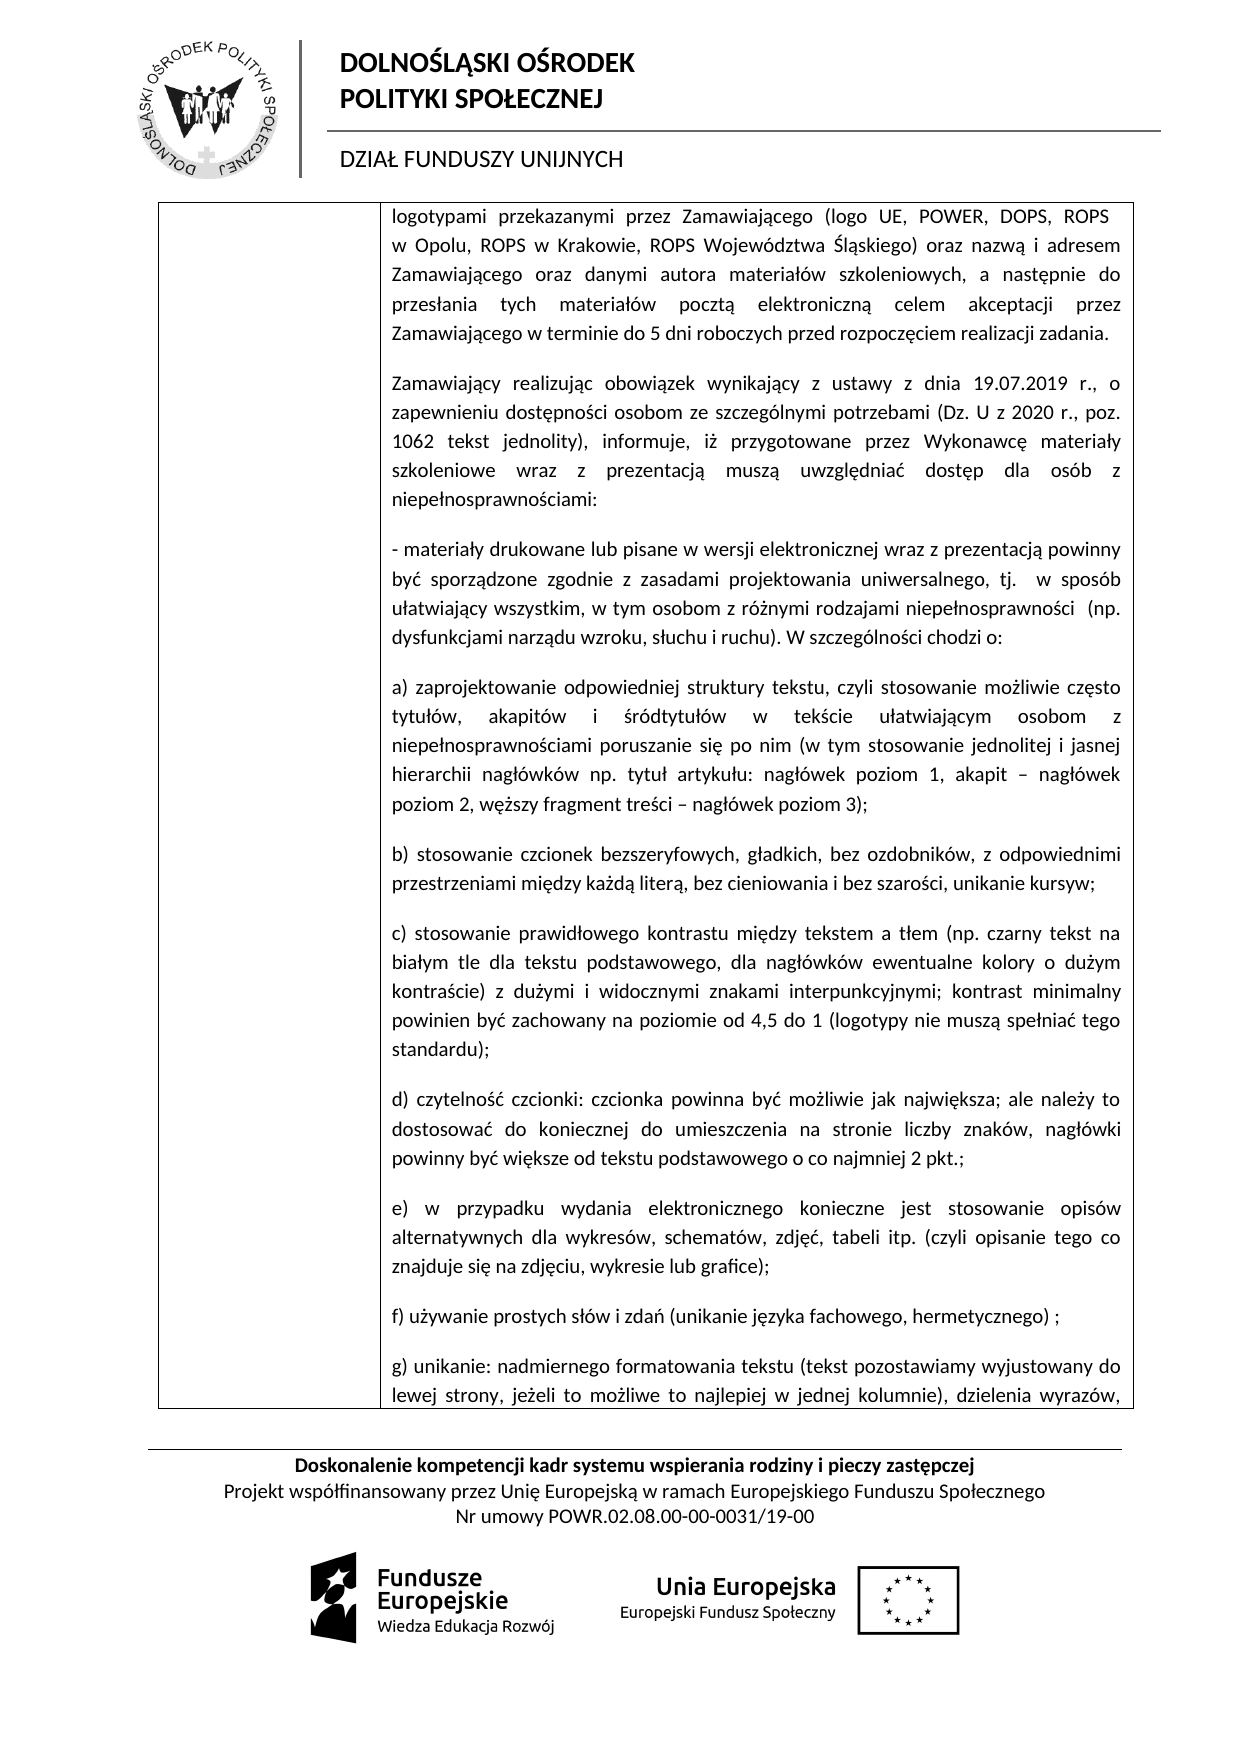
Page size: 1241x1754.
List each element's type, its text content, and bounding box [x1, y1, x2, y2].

table_cell [159, 203, 380, 1408]
table_cell logotypami przekazanymi przez Zamawiającego (logo UE, POWER, DOPS, ROPS w Opolu, ROPS w Krakowie, ROPS Województwa Śląskiego) oraz nazwą i adresem Zamawiającego oraz danymi autora materiałów szkoleniowych, a następnie do przesłania tych materiałów pocztą elektroniczną celem akceptacji przez Zamawiającego w terminie do 5 dni roboczych przed rozpoczęciem realizacji zadania. Zamawiający realizując obowiązek wynikający z ustawy z dnia 19.07.2019 r., o zapewnieniu dostępności osobom ze szczególnymi potrzebami (Dz. U z 2020 r., poz. 1062 tekst jednolity), informuje, iż przygotowane przez Wykonawcę materiały szkoleniowe wraz z prezentacją muszą uwzględniać dostęp dla osób z niepełnosprawnościami: - materiały drukowane lub pisane w wersji elektronicznej wraz z prezentacją powinny być sporządzone zgodnie z zasadami projektowania uniwersalnego, tj. w sposób ułatwiający wszystkim, w tym osobom z różnymi rodzajami niepełnosprawności (np. dysfunkcjami narządu wzroku, słuchu i ruchu). W szczególności chodzi o: a) zaprojektowanie odpowiedniej struktury tekstu, czyli stosowanie możliwie często tytułów, akapitów i śródtytułów w tekście ułatwiającym osobom z niepełnosprawnościami poruszanie się po nim (w tym stosowanie jednolitej i jasnej hierarchii nagłówków np. tytuł artykułu: nagłówek poziom 1, akapit – nagłówek poziom 2, węższy fragment treści – nagłówek poziom 3); b) stosowanie czcionek bezszeryfowych, gładkich, bez ozdobników, z odpowiednimi przestrzeniami między każdą literą, bez cieniowania i bez szarości, unikanie kursyw; c) stosowanie prawidłowego kontrastu między tekstem a tłem (np. czarny tekst na białym tle dla tekstu podstawowego, dla nagłówków ewentualne kolory o dużym kontraście) z dużymi i widocznymi znakami interpunkcyjnymi; kontrast minimalny powinien być zachowany na poziomie od 4,5 do 1 (logotypy nie muszą spełniać tego standardu); d) czytelność czcionki: czcionka powinna być możliwie jak największa; ale należy to dostosować do koniecznej do umieszczenia na stronie liczby znaków, nagłówki powinny być większe od tekstu podstawowego o co najmniej 2 pkt.; e) w przypadku wydania elektronicznego konieczne jest stosowanie opisów alternatywnych dla wykresów, schematów, zdjęć, tabeli itp. (czyli opisanie tego co znajduje się na zdjęciu, wykresie lub grafice); f) używanie prostych słów i zdań (unikanie języka fachowego, hermetycznego) ; g) unikanie: nadmiernego formatowania tekstu (tekst pozostawiamy wyjustowany do lewej strony, jeżeli to możliwe to najlepiej w jednej kolumnie), dzielenia wyrazów, [381, 203, 1133, 1408]
